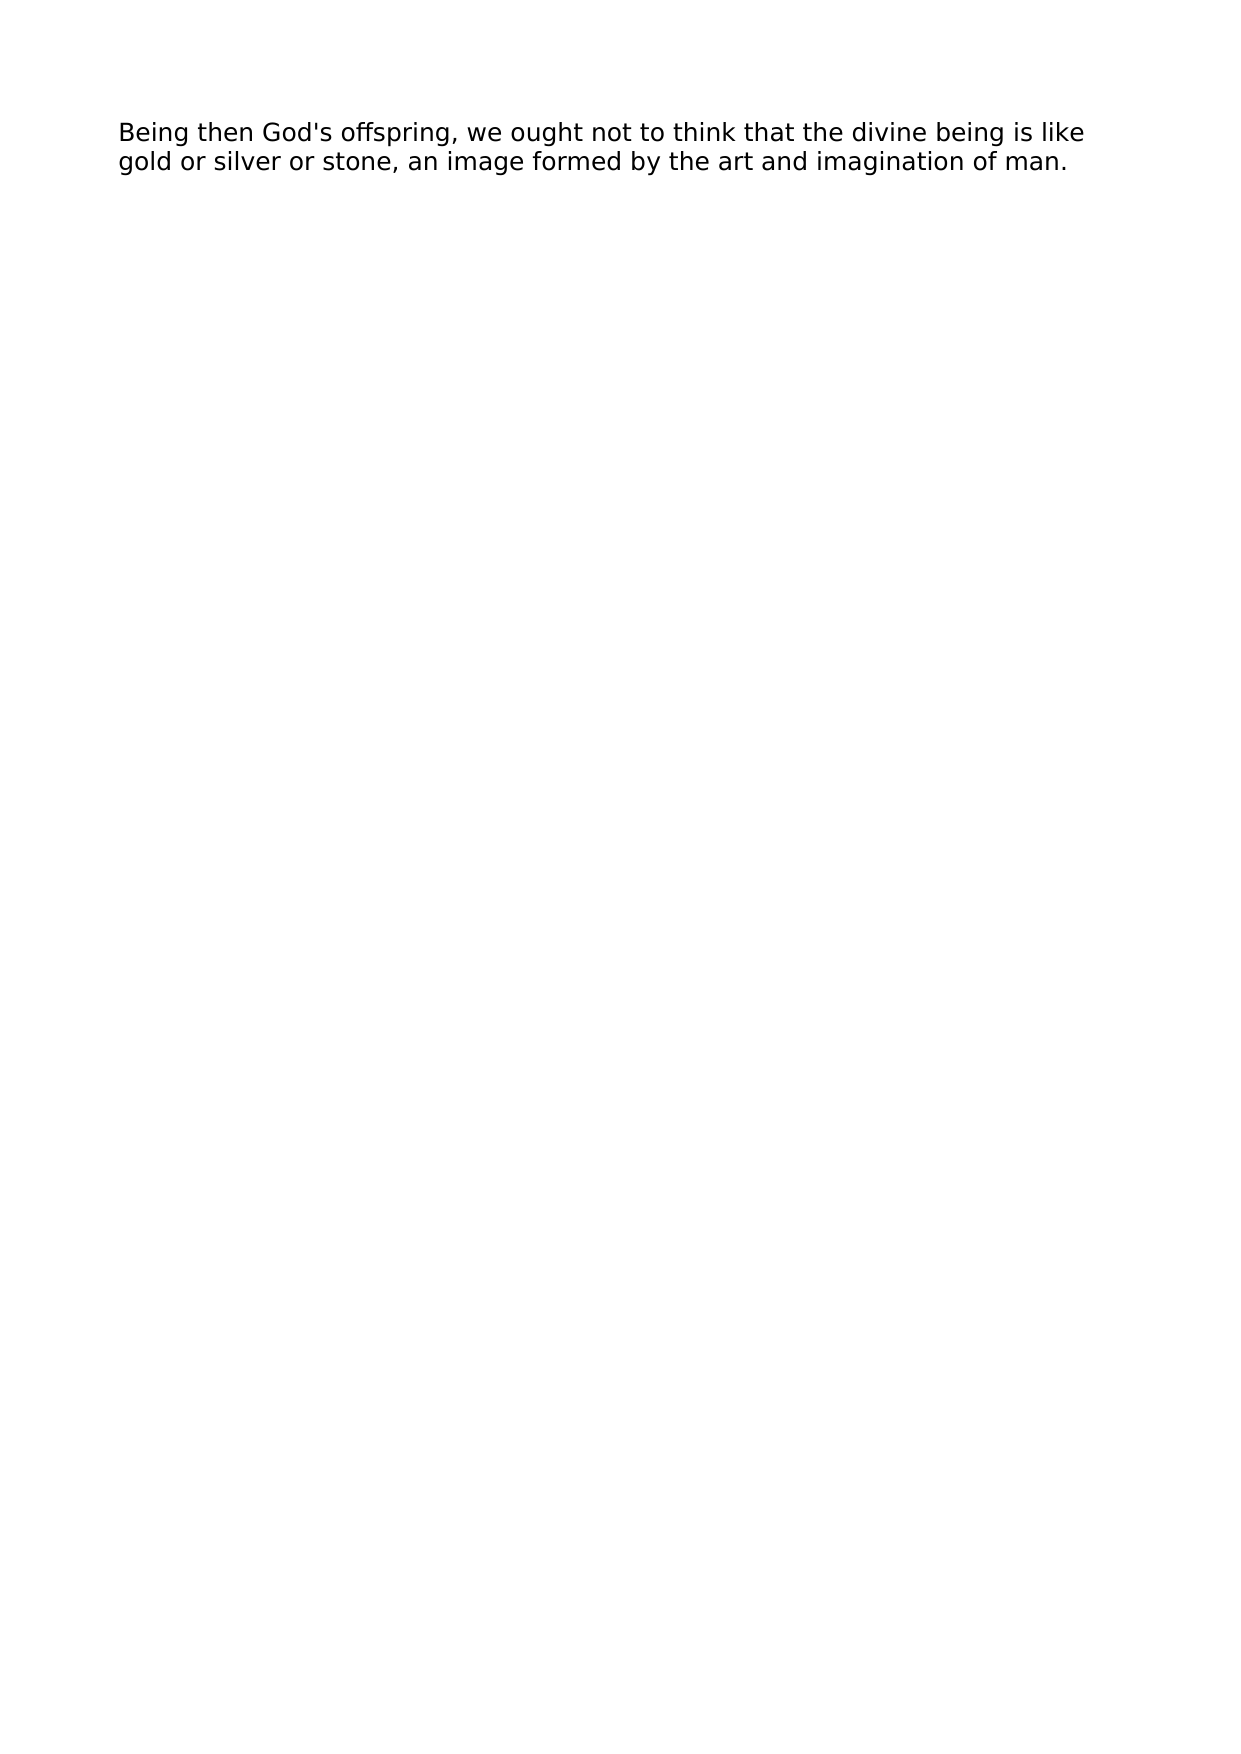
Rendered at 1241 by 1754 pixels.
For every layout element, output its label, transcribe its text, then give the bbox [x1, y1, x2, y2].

text Being then God's offspring, we ought not to think that the divine being is like gold or silver or stone, an image formed by the art and imagination of man. [118, 118, 1122, 176]
